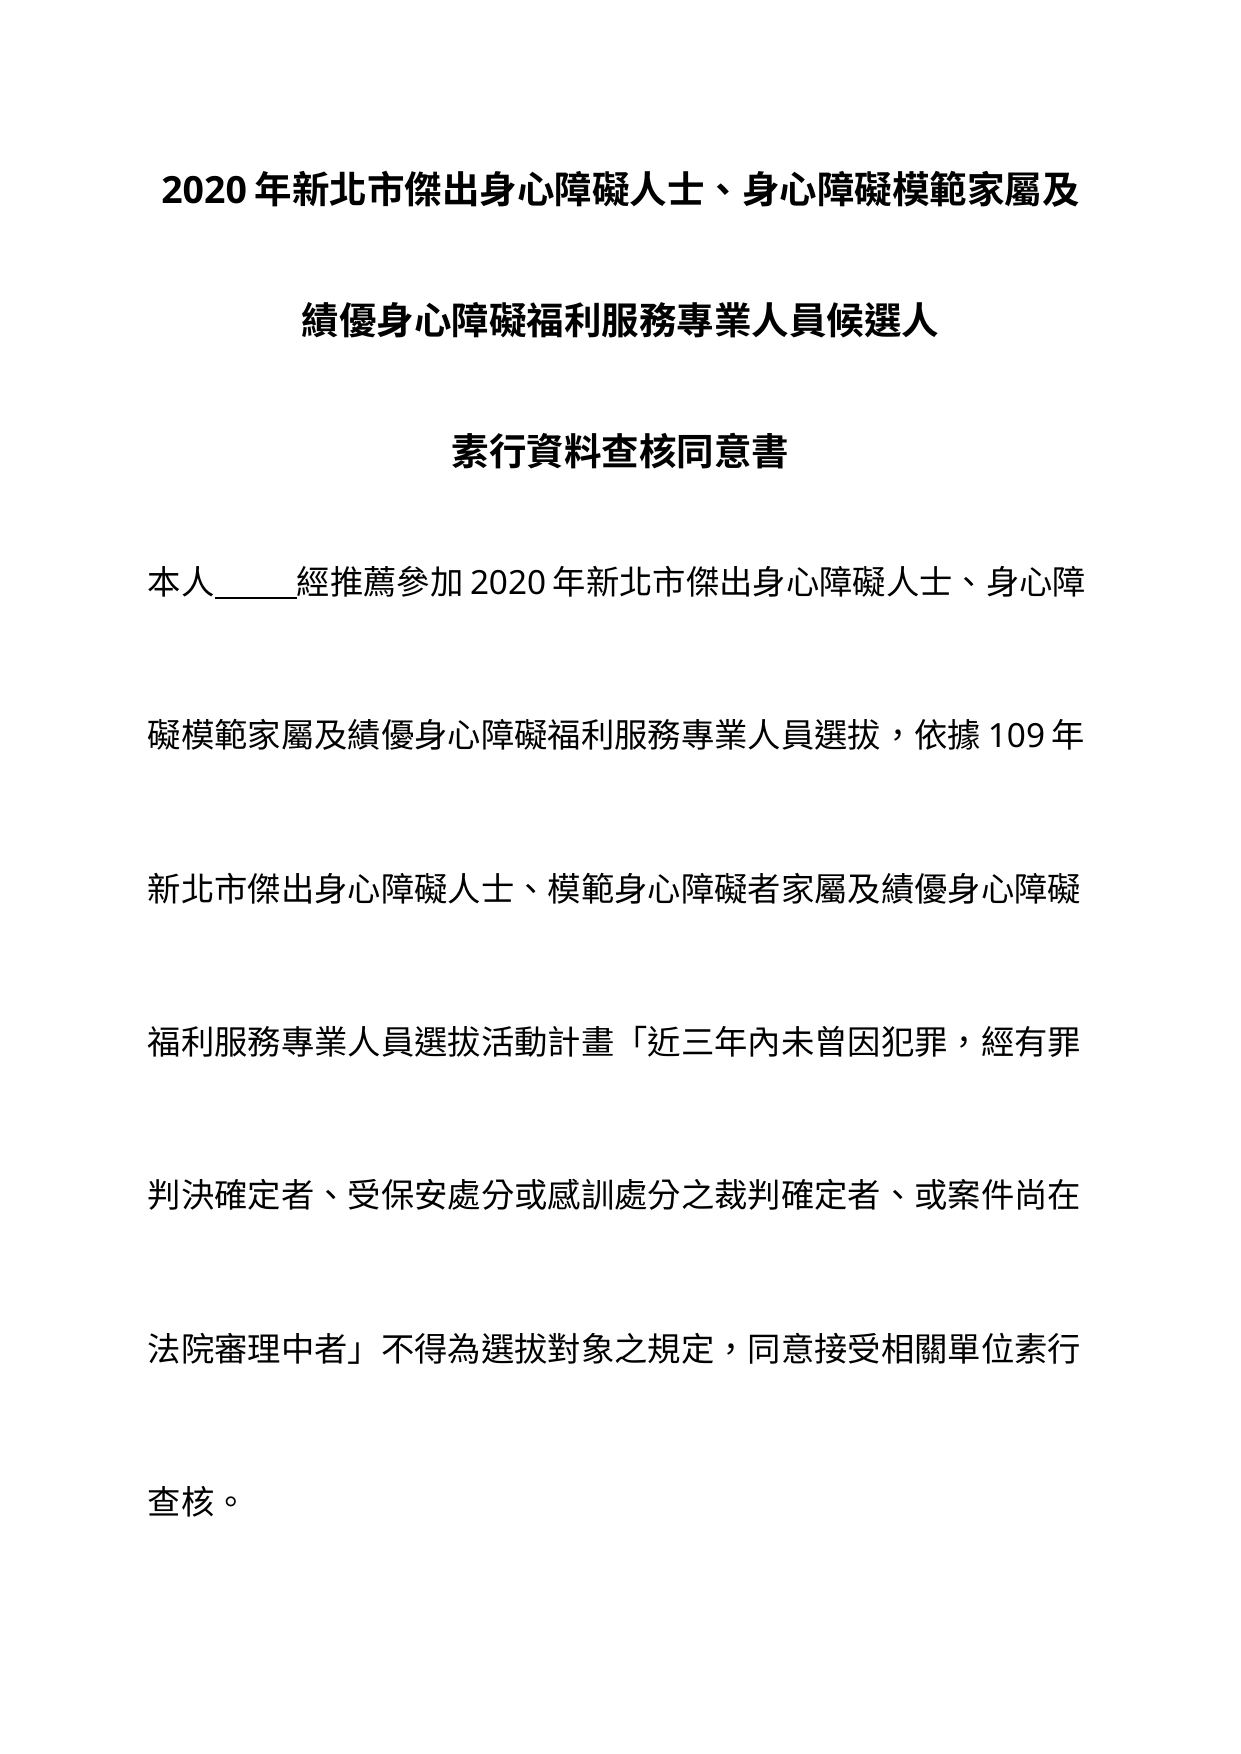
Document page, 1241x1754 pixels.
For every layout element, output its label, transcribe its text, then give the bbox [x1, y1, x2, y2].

text 績優身心障礙福利服務專業人員候選人 [148, 280, 1092, 356]
text 素行資料查核同意書 [148, 411, 1092, 487]
text 本人 經推薦參加2020年新北市傑出身心障礙人士、身心障礙模範家屬及績優身心障礙福利服務專業人員選拔，依據109年新北市傑出身心障礙人士、模範身心障礙者家屬及績優身心障礙福利服務專業人員選拔活動計畫「近三年內未曾因犯罪，經有罪判決確定者、受保安處分或感訓處分之裁判確定者、或案件尚在法院審理中者」不得為選拔對象之規定，同意接受相關單位素行查核。 [148, 542, 1092, 1538]
text 2020年新北市傑出身心障礙人士、身心障礙模範家屬及 [148, 149, 1092, 225]
